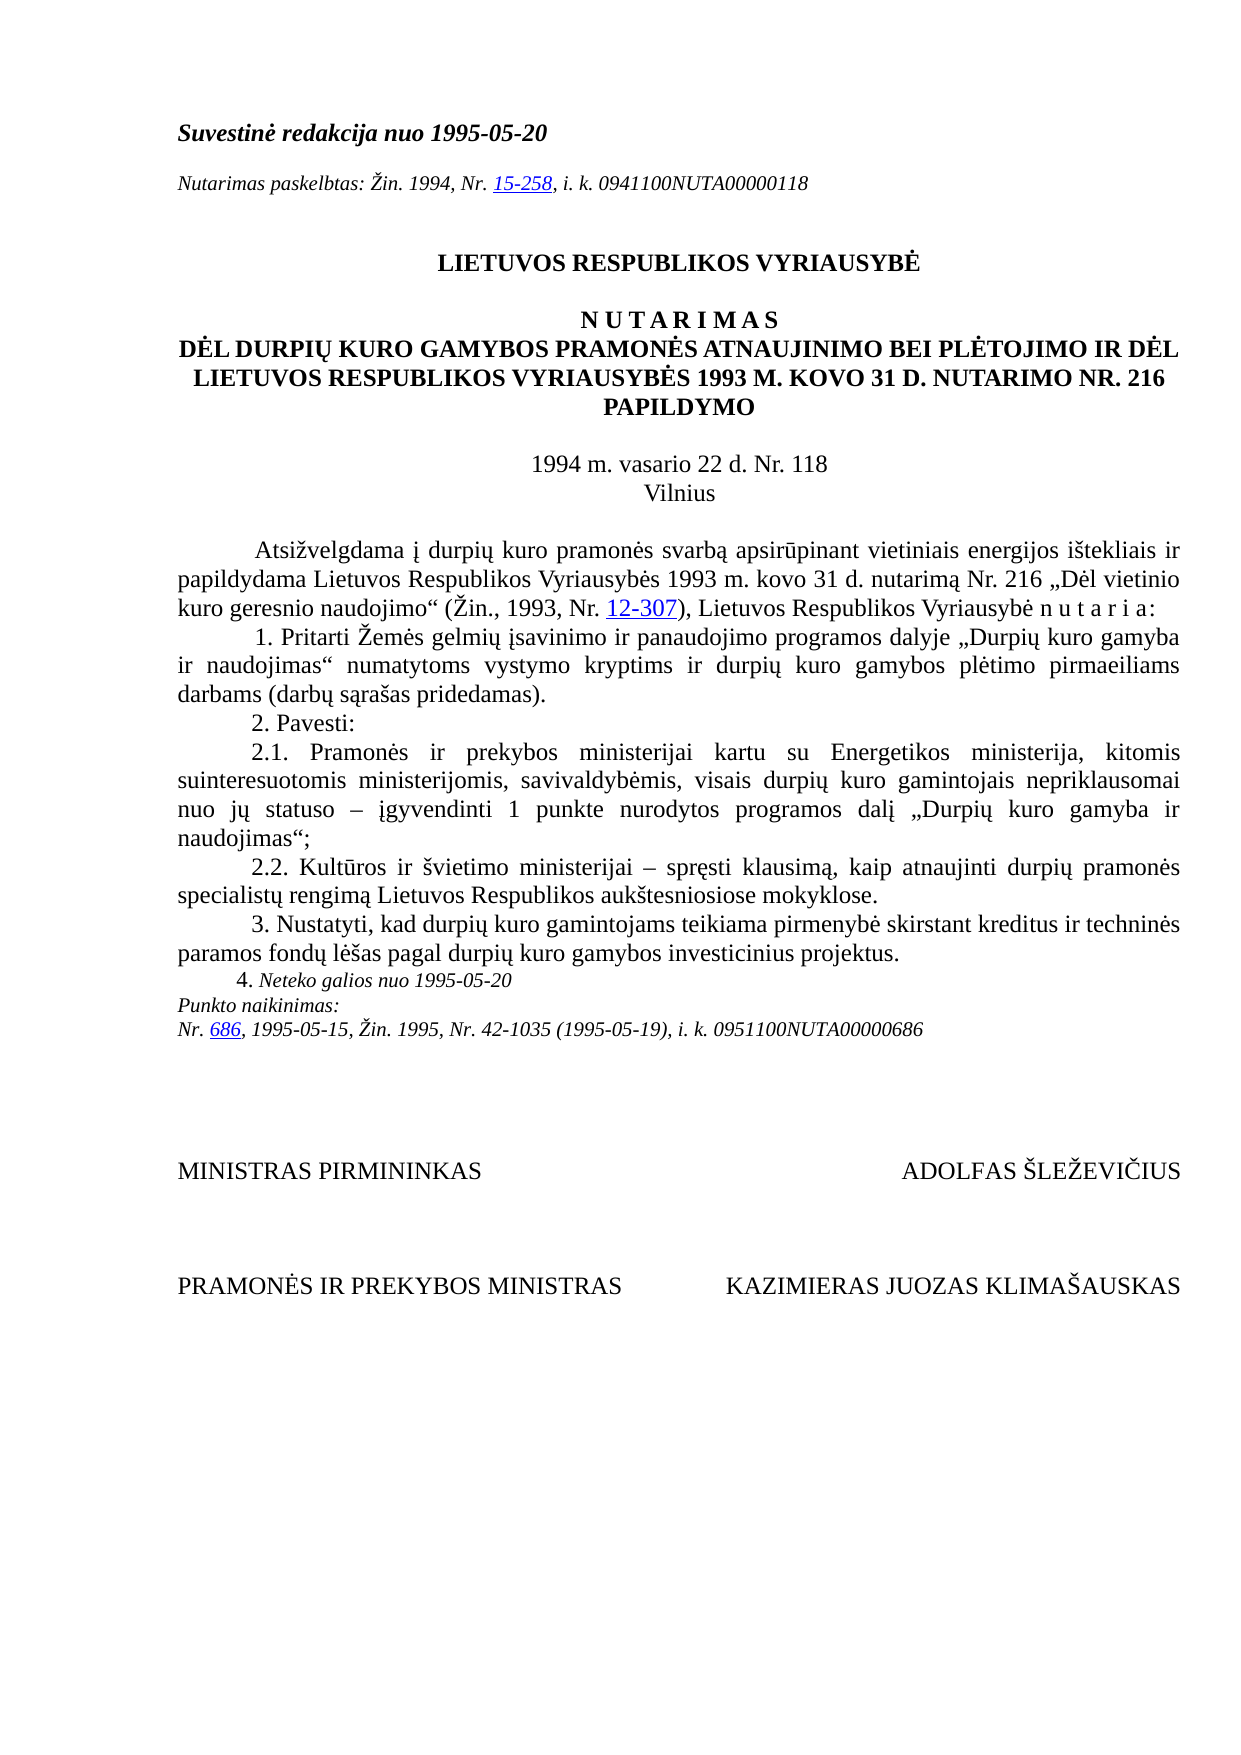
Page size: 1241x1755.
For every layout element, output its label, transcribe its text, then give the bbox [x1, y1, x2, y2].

text Nr. 686, 1995-05-15, Žin. 1995, Nr. 42-1035 (1995-05-19), i. k. 0951100NUTA00000686 [177, 1017, 1181, 1041]
text 2.2. Kultūros ir švietimo ministerijai – spręsti klausimą, kaip atnaujinti durpių pramonės specialistų rengimą Lietuvos Respublikos aukštesniosiose mokyklose. [177, 852, 1181, 909]
text 2. Pavesti: [177, 708, 1181, 737]
text PRAMONĖS IR PREKYBOS MINISTRAS KAZIMIERAS JUOZAS KLIMAŠAUSKAS [177, 1271, 1181, 1300]
text Suvestinė redakcija nuo 1995-05-20 [177, 118, 1181, 147]
text 2.1. Pramonės ir prekybos ministerijai kartu su Energetikos ministerija, kitomis suinteresuotomis ministerijomis, savivaldybėmis, visais durpių kuro gamintojais nepriklausomai nuo jų statuso – įgyvendinti 1 punkte nurodytos programos dalį „Durpių kuro gamyba ir naudojimas“; [177, 737, 1181, 852]
text 3. Nustatyti, kad durpių kuro gamintojams teikiama pirmenybė skirstant kreditus ir techninės paramos fondų lėšas pagal durpių kuro gamybos investicinius projektus. [177, 909, 1181, 967]
text DĖL DURPIŲ KURO GAMYBOS PRAMONĖS ATNAUJINIMO BEI PLĖTOJIMO IR DĖL LIETUVOS RESPUBLIKOS VYRIAUSYBĖS 1993 M. KOVO 31 D. NUTARIMO NR. 216 PAPILDYMO [177, 334, 1181, 420]
text 1994 m. vasario 22 d. Nr. 118 [177, 449, 1181, 478]
text Vilnius [177, 478, 1181, 507]
text Punkto naikinimas: [177, 993, 1181, 1017]
text MINISTRAS PIRMININKAS ADOLFAS ŠLEŽEVIČIUS [177, 1156, 1181, 1185]
text 1. Pritarti Žemės gelmių įsavinimo ir panaudojimo programos dalyje „Durpių kuro gamyba ir naudojimas“ numatytoms vystymo kryptims ir durpių kuro gamybos plėtimo pirmaeiliams darbams (darbų sąrašas pridedamas). [177, 622, 1181, 708]
text 4. Neteko galios nuo 1995-05-20 [177, 967, 1181, 993]
text Nutarimas paskelbtas: Žin. 1994, Nr. 15-258, i. k. 0941100NUTA00000118 [177, 171, 1181, 195]
text LIETUVOS RESPUBLIKOS VYRIAUSYBĖ [177, 248, 1181, 277]
text Atsižvelgdama į durpių kuro pramonės svarbą apsirūpinant vietiniais energijos ištekliais ir papildydama Lietuvos Respublikos Vyriausybės 1993 m. kovo 31 d. nutarimą Nr. 216 „Dėl vietinio kuro geresnio naudojimo“ (Žin., 1993, Nr. 12-307), Lietuvos Respublikos Vyriausybė nutaria: [177, 535, 1181, 622]
text N U T A R I M A S [177, 305, 1181, 334]
